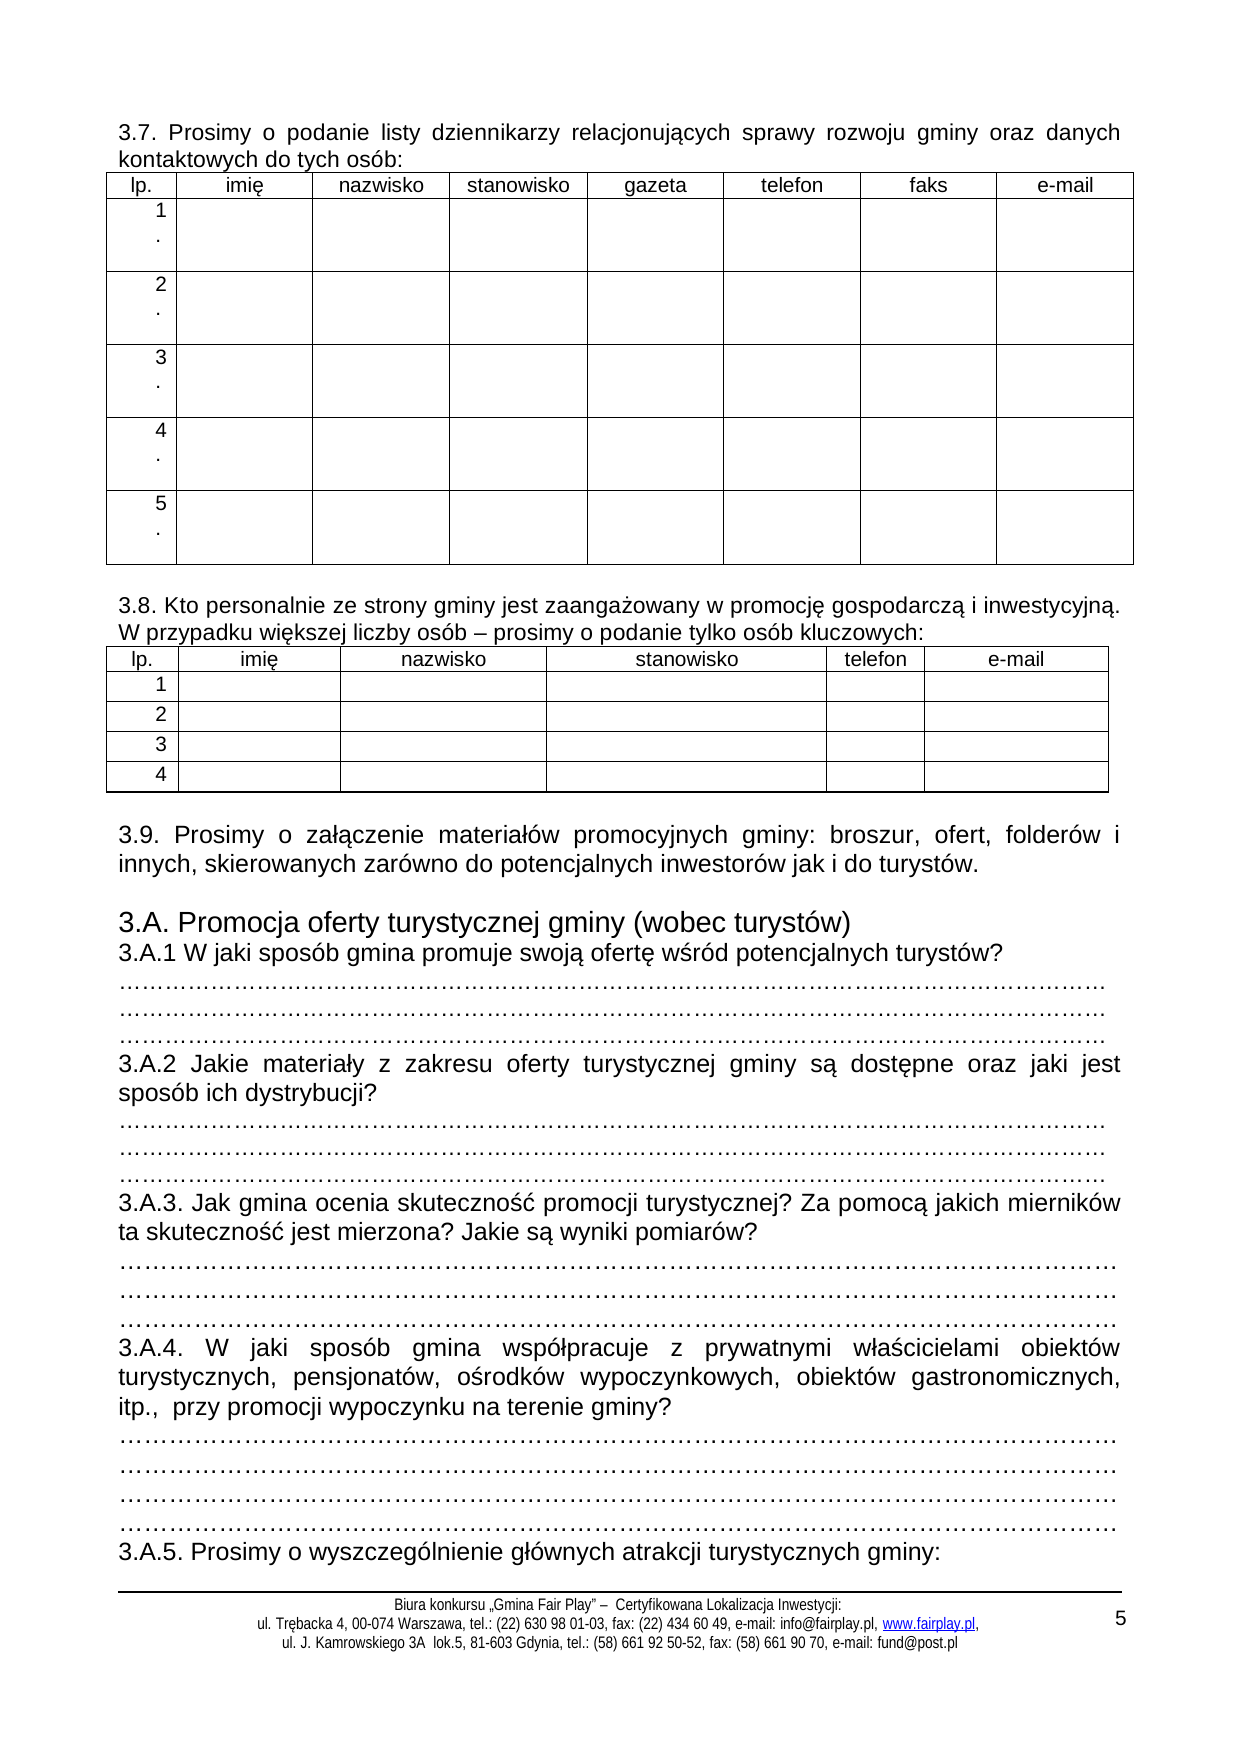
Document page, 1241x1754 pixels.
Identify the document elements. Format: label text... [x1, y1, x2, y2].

table_cell [177, 418, 312, 490]
text 3.A.5. Prosimy o wyszczególnienie głównych atrakcji turystycznych gminy: [118, 1537, 1122, 1566]
table_cell [341, 672, 546, 701]
table_cell [827, 732, 924, 761]
table_header lp. [107, 173, 176, 197]
table_cell [861, 199, 996, 271]
table_cell [861, 345, 996, 417]
text 3.A. Promocja oferty turystycznej gminy (wobec turystów) [118, 905, 1122, 938]
table_cell [997, 199, 1133, 271]
text 3.A.1 W jaki sposób gmina promuje swoją ofertę wśród potencjalnych turystów? [118, 938, 1122, 967]
table_cell [925, 762, 1108, 791]
table_header lp. [107, 647, 178, 671]
table_cell [724, 491, 860, 563]
text 3.9. Prosimy o załączenie materiałów promocyjnych gminy: broszur, ofert, folderów i innych, skierowanych zarówno do potencjalnych inwestorów jak i do turystów. [118, 819, 1122, 878]
table_cell [724, 272, 860, 344]
text 3.A.3. Jak gmina ocenia skuteczność promocji turystycznej? Za pomocą jakich mierników ta skuteczność jest mierzona? Jakie są wyniki pomiarów? [118, 1188, 1122, 1246]
table_cell [547, 672, 826, 701]
table_cell 1 [107, 672, 178, 701]
table_cell [450, 199, 587, 271]
table_cell [724, 199, 860, 271]
table_cell [588, 418, 723, 490]
table_cell [925, 672, 1108, 701]
table_cell [724, 345, 860, 417]
table_cell [313, 272, 449, 344]
text 3.A.4. W jaki sposób gmina współpracuje z prywatnymi właścicielami obiektów turystycznych, pensjonatów, ośrodków wypoczynkowych, obiektów gastronomicznych, itp., przy promocji wypoczynku na terenie gminy? [118, 1333, 1122, 1420]
text ………………………………………………………………………………………………………………………………………………………………………………………………………………………………………………………………………………………………………………………………………………………………………………………………………………………………………… [118, 1420, 1122, 1537]
table_cell [861, 491, 996, 563]
table_cell [313, 345, 449, 417]
text ……………………………………………………………………………………………………………………………………………………………………………………………………………………………………………………………………………………………………………………………………………………… [118, 967, 1122, 1048]
table_cell [827, 762, 924, 791]
table_header gazeta [588, 173, 723, 197]
table_cell [547, 732, 826, 761]
table_header imię [179, 647, 340, 671]
table_cell [588, 345, 723, 417]
table_cell [107, 345, 176, 417]
table_header telefon [827, 647, 924, 671]
table_cell 4 [107, 762, 178, 791]
table_cell 2 [107, 702, 178, 731]
table_cell [177, 491, 312, 563]
table_cell [341, 762, 546, 791]
table_cell [588, 272, 723, 344]
table_cell [313, 491, 449, 563]
table_cell [450, 345, 587, 417]
text 3.8. Kto personalnie ze strony gminy jest zaangażowany w promocję gospodarczą i inwestycyjną. W przypadku większej liczby osób – prosimy o podanie tylko osób kluczowych: [118, 592, 1122, 646]
table_cell [179, 672, 340, 701]
table_cell [925, 702, 1108, 731]
table_cell [107, 272, 176, 344]
table_header nazwisko [313, 173, 449, 197]
table_header stanowisko [450, 173, 587, 197]
text 3.A.2 Jakie materiały z zakresu oferty turystycznej gminy są dostępne oraz jaki jest sposób ich dystrybucji? [118, 1048, 1122, 1107]
text 3.7. Prosimy o podanie listy dziennikarzy relacjonujących sprawy rozwoju gminy oraz danych kontaktowych do tych osób: [118, 118, 1122, 172]
table_header stanowisko [547, 647, 826, 671]
table_cell [313, 418, 449, 490]
table_cell [450, 491, 587, 563]
table_cell [925, 732, 1108, 761]
table_cell [997, 272, 1133, 344]
table_cell [107, 418, 176, 490]
table_cell [179, 702, 340, 731]
table_cell [107, 199, 176, 271]
text ……………………………………………………………………………………………………………………………………………………………………………………………………………………………………………………………………………………………………………………………………………………… [118, 1107, 1122, 1188]
table_cell [341, 702, 546, 731]
table_cell [861, 272, 996, 344]
table_header e-mail [925, 647, 1108, 671]
table_cell [450, 272, 587, 344]
table_cell [827, 672, 924, 701]
table_cell [547, 762, 826, 791]
table_cell [997, 491, 1133, 563]
table_cell [724, 418, 860, 490]
table_header imię [177, 173, 312, 197]
table_cell [588, 491, 723, 563]
table_cell [588, 199, 723, 271]
table_cell [997, 418, 1133, 490]
table_cell [827, 702, 924, 731]
table_cell [177, 345, 312, 417]
table_header telefon [724, 173, 860, 197]
table_cell [313, 199, 449, 271]
table_cell [177, 199, 312, 271]
table_cell [997, 345, 1133, 417]
table_header faks [861, 173, 996, 197]
table_cell [177, 272, 312, 344]
table_header nazwisko [341, 647, 546, 671]
table_cell [179, 762, 340, 791]
text ……………………………………………………………………………………………………………………………………………………………………………………………………………………………………………………………………………………………………………………………… [118, 1246, 1122, 1333]
table_cell [861, 418, 996, 490]
table_cell [450, 418, 587, 490]
table_cell [547, 702, 826, 731]
table_cell 3 [107, 732, 178, 761]
table_cell [179, 732, 340, 761]
table_header e-mail [997, 173, 1133, 197]
table_cell [341, 732, 546, 761]
table_cell [107, 491, 176, 563]
